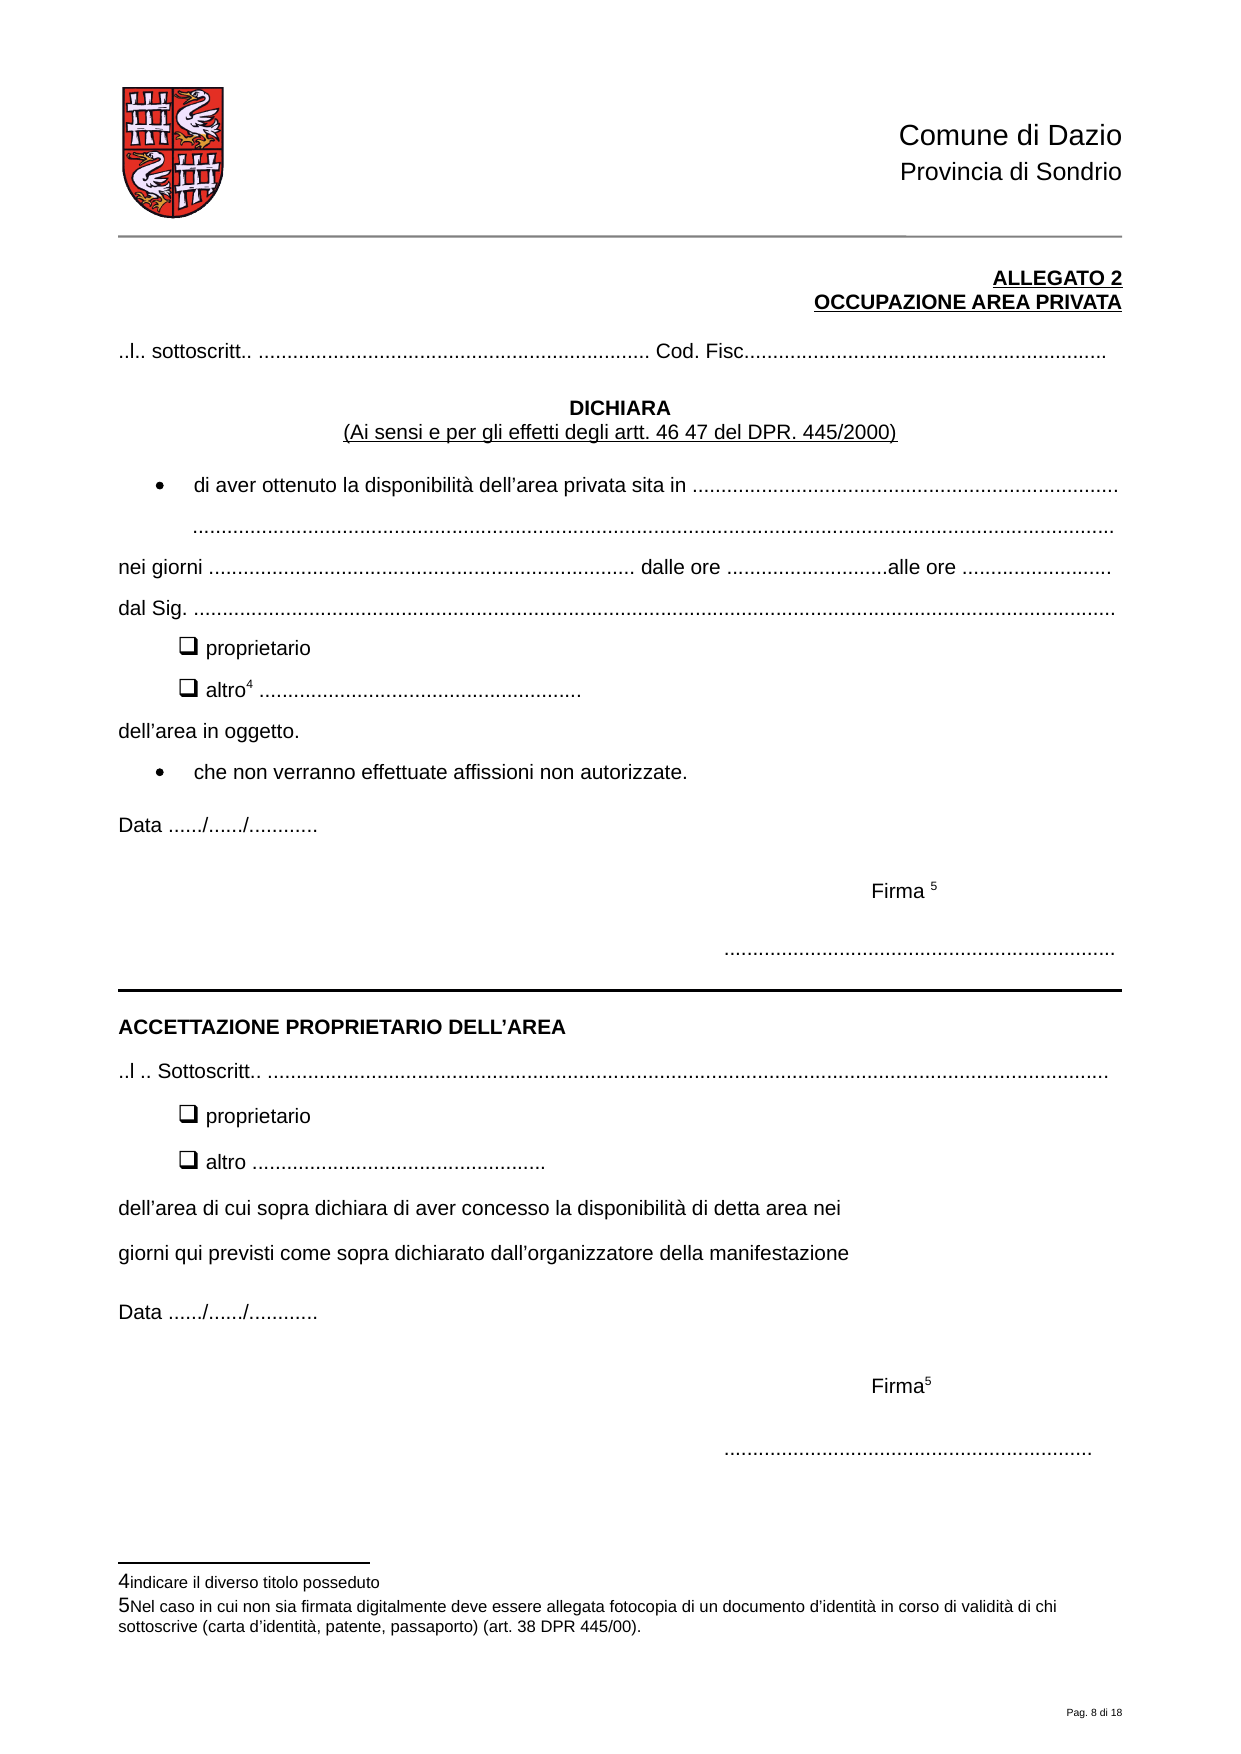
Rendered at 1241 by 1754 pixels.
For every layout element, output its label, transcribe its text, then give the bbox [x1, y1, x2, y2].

text  proprietario [177, 636, 1122, 661]
text Data ....../....../............ [118, 1300, 1122, 1324]
text giorni qui previsti come sopra dichiarato dall’organizzatore della manifestazione [118, 1241, 1122, 1264]
text dell’area in oggetto. [118, 719, 1122, 743]
text dell’area di cui sopra dichiara di aver concesso la disponibilità di detta area nei [118, 1196, 1122, 1220]
list di aver ottenuto la disponibilità dell’area privata sita in .......................................................................... [156, 473, 1122, 497]
text  altro ................................................... [177, 1150, 1122, 1175]
text indicare il diverso titolo posseduto [118, 1569, 1122, 1593]
text nei giorni .......................................................................... dalle ore ............................alle ore .......................... [118, 555, 1122, 579]
text ................................................................................................................................................................ [192, 514, 1122, 538]
text  altro ........................................................ [177, 678, 1122, 703]
text ................................................................ [118, 1435, 1122, 1459]
text ..l.. sottoscritt.. .................................................................... Cod. Fisc............................................................... [118, 339, 1122, 363]
text Firma5 [118, 1374, 1122, 1398]
text  proprietario [177, 1104, 1122, 1129]
text Nel caso in cui non sia firmata digitalmente deve essere allegata fotocopia di un documento d’identità in corso di validità di chi sottoscrive (carta d’identità, patente, passaporto) (art. 38 DPR 445/00). [118, 1593, 1122, 1636]
text Firma [118, 879, 1122, 903]
text dal Sig. ................................................................................................................................................................ [118, 595, 1122, 619]
text Comune di Dazio [224, 118, 1122, 152]
text ALLEGATO 2 [118, 266, 1122, 290]
text ACCETTAZIONE PROPRIETARIO DELL’AREA [118, 1014, 1122, 1038]
picture [122, 87, 224, 219]
list che non verranno effettuate affissioni non autorizzate. [156, 760, 1122, 784]
text ..l .. Sottoscritt.. .................................................................................................................................................. [118, 1059, 1122, 1083]
text OCCUPAZIONE AREA PRIVATA [118, 290, 1122, 314]
text .................................................................... [118, 936, 1122, 960]
text (Ai sensi e per gli effetti degli artt. 46 47 del DPR. 445/2000) [118, 420, 1122, 444]
text Data ....../....../............ [118, 813, 1122, 837]
text Provincia di Sondrio [224, 157, 1122, 185]
text DICHIARA [118, 396, 1122, 420]
